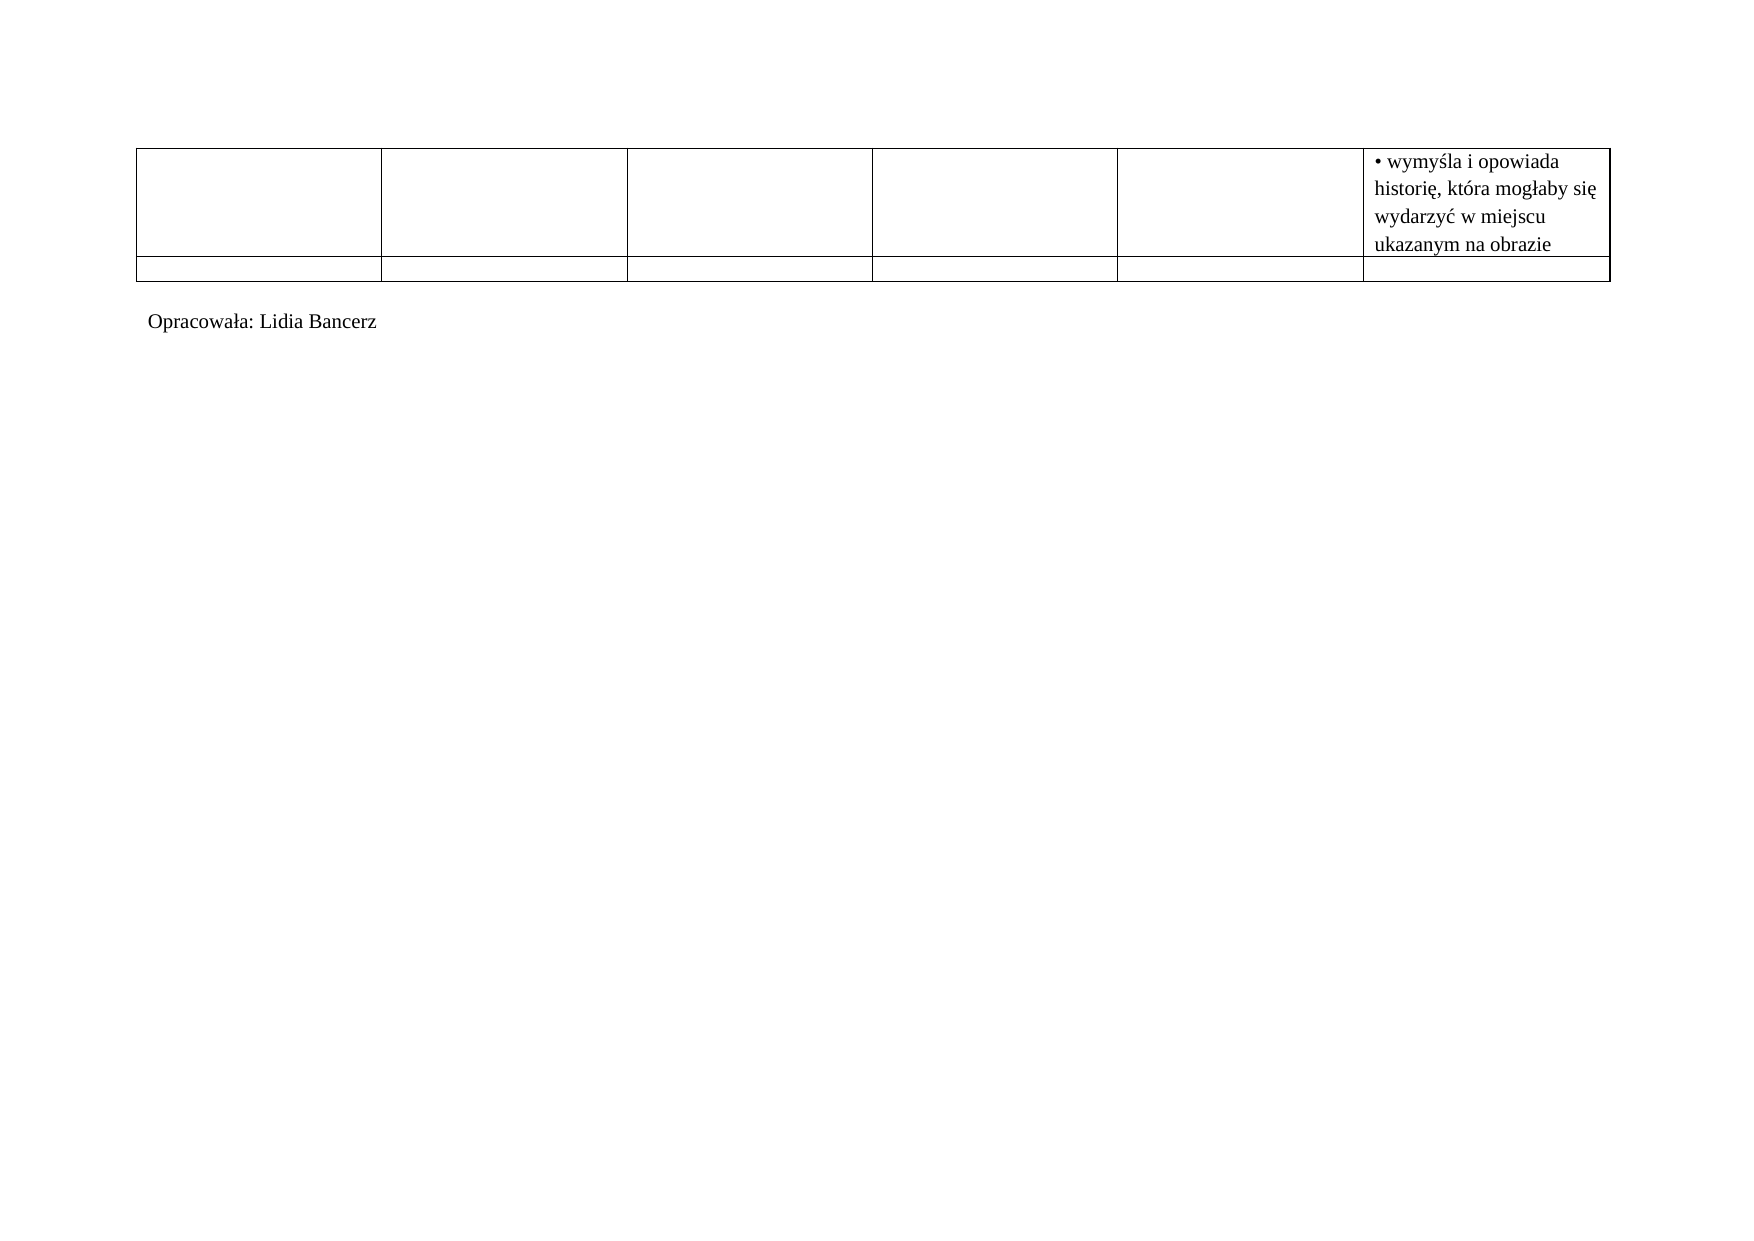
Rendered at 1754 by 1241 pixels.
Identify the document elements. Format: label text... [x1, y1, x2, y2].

table_cell [137, 149, 381, 256]
table_cell [873, 257, 1117, 281]
table_cell [628, 257, 872, 281]
table_cell • wymyśla i opowiada historię, która mogłaby się wydarzyć w miejscu ukazanym na obrazie [1364, 149, 1609, 256]
table_cell [1118, 257, 1363, 281]
table_cell [1118, 149, 1363, 256]
table_cell [382, 149, 627, 256]
table_cell [873, 149, 1117, 256]
table_cell [1364, 257, 1609, 281]
text Opracowała: Lidia Bancerz [148, 309, 1606, 333]
table_cell [137, 257, 381, 281]
table_cell [628, 149, 872, 256]
table_cell [382, 257, 627, 281]
